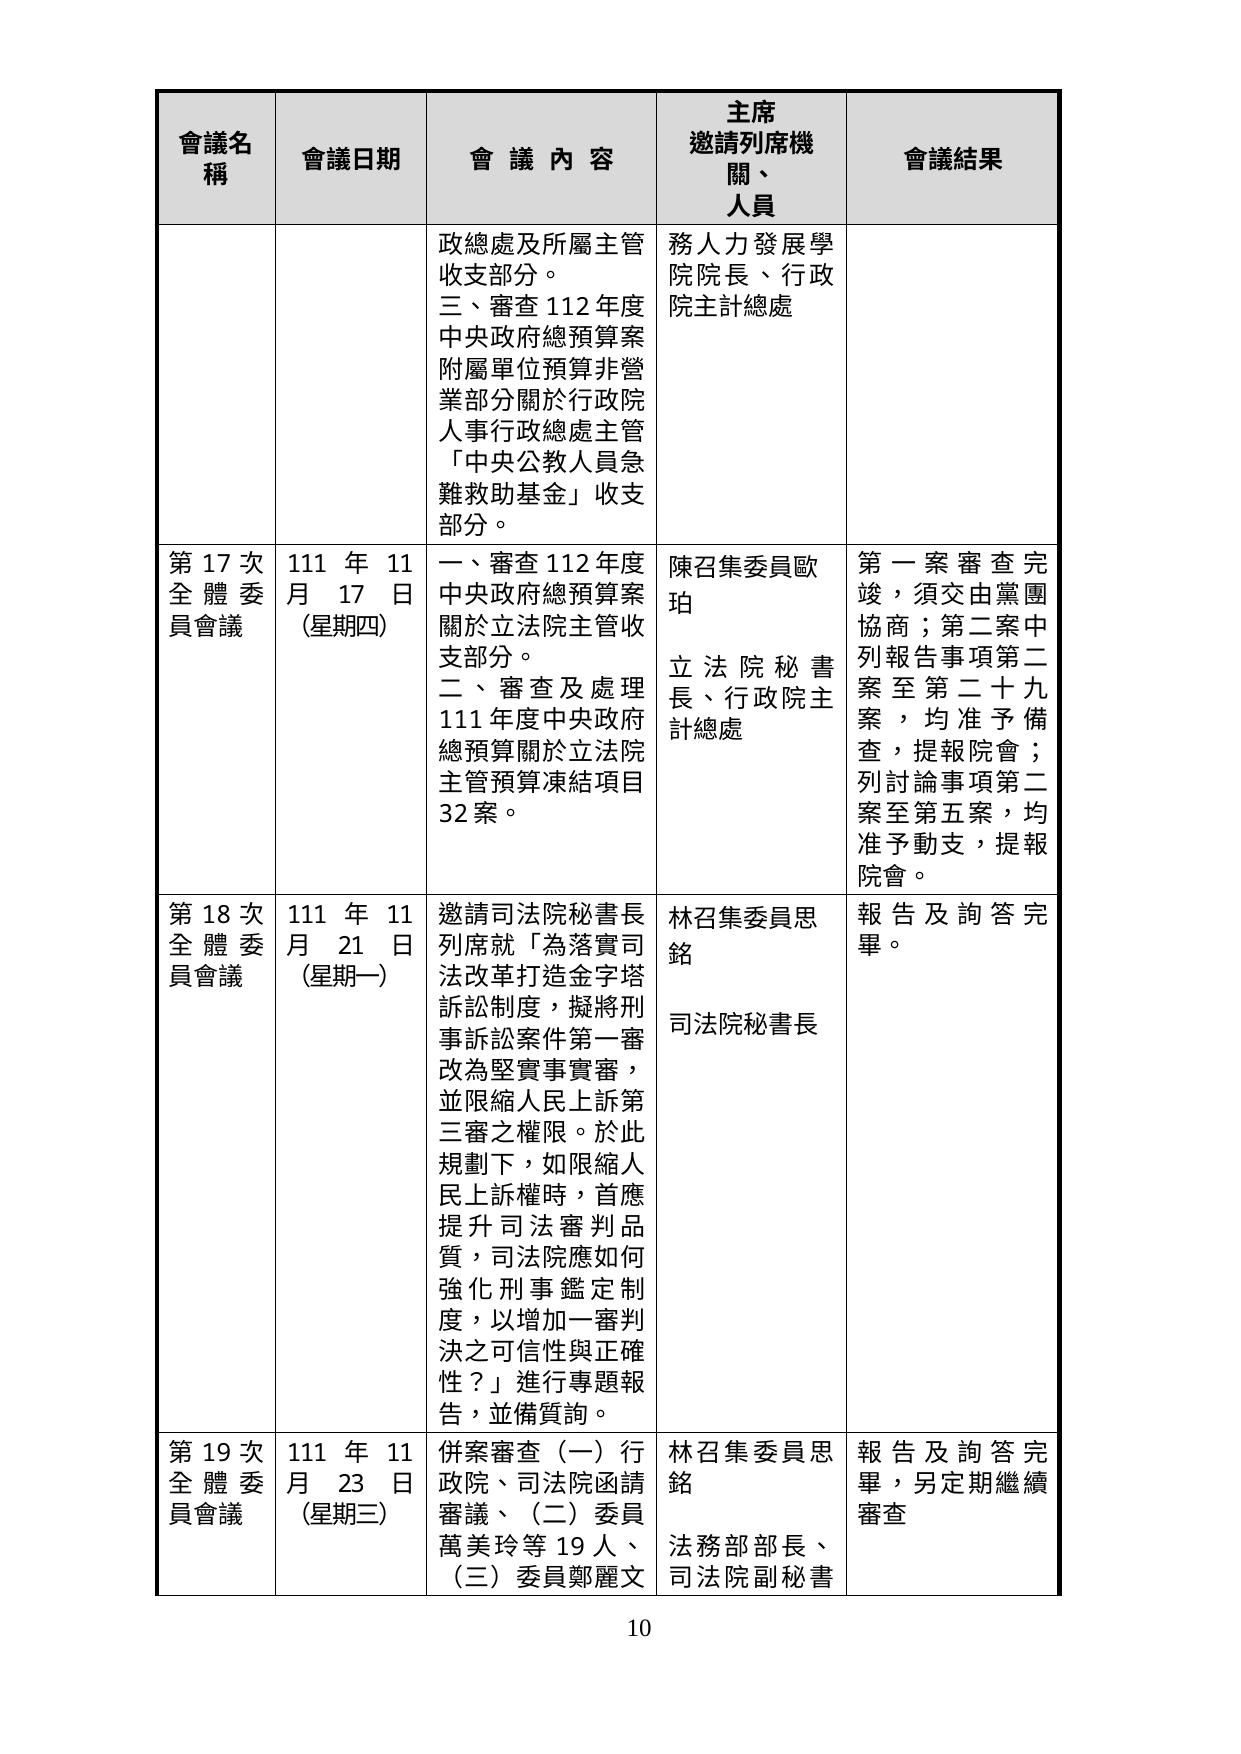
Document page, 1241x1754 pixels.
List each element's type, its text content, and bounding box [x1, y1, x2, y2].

table_cell 111年11月23日（星期三） [276, 1433, 426, 1595]
table_header 會議日期 [276, 93, 426, 224]
table_cell 林召集委員思銘 司法院秘書長 [657, 895, 846, 1432]
table_cell [276, 225, 426, 543]
table_cell 第19次全體委員會議 [159, 1433, 275, 1595]
table_cell 政總處及所屬主管收支部分。 三、審查112年度中央政府總預算案附屬單位預算非營業部分關於行政院人事行政總處主管「中央公教人員急難救助基金」收支部分。 [427, 225, 656, 543]
table_header 會議結果 [847, 93, 1057, 224]
table_cell [159, 225, 275, 543]
table_cell 報告及詢答完畢。 [847, 895, 1057, 1432]
table_cell 林召集委員思銘 法務部部長、司法院副秘書 [657, 1433, 846, 1595]
table_cell 邀請司法院秘書長列席就「為落實司法改革打造金字塔訴訟制度，擬將刑事訴訟案件第一審改為堅實事實審，並限縮人民上訴第三審之權限。於此規劃下，如限縮人民上訴權時，首應提升司法審判品質，司法院應如何強化刑事鑑定制度，以增加一審判決之可信性與正確性？」進行專題報告，並備質詢。 [427, 895, 656, 1432]
table_cell 第17次全體委員會議 [159, 545, 275, 894]
table_header 會議內容 [427, 93, 656, 224]
table_cell 一、審查112年度中央政府總預算案關於立法院主管收支部分。 二、審查及處理111年度中央政府總預算關於立法院主管預算凍結項目32案。 [427, 545, 656, 894]
table_cell 報告及詢答完畢，另定期繼續審查 [847, 1433, 1057, 1595]
table_header 主席 邀請列席機關、 人員 [657, 93, 846, 224]
table_cell 務人力發展學院院長、行政院主計總處 [657, 225, 846, 543]
table_header 會議名稱 [159, 93, 275, 224]
table_cell 111年11月17日（星期四） [276, 545, 426, 894]
table_cell 陳召集委員歐珀 立法院秘書長、行政院主計總處 [657, 545, 846, 894]
table_cell 併案審查（一）行政院、司法院函請審議、（二）委員萬美玲等19人、（三）委員鄭麗文 [427, 1433, 656, 1595]
table_cell 第一案審查完竣，須交由黨團協商；第二案中列報告事項第二案至第二十九案，均准予備查，提報院會；列討論事項第二案至第五案，均准予動支，提報院會。 [847, 545, 1057, 894]
table_cell 第18次全體委員會議 [159, 895, 275, 1432]
table_cell [847, 225, 1057, 543]
table_cell 111年11月21日（星期一） [276, 895, 426, 1432]
